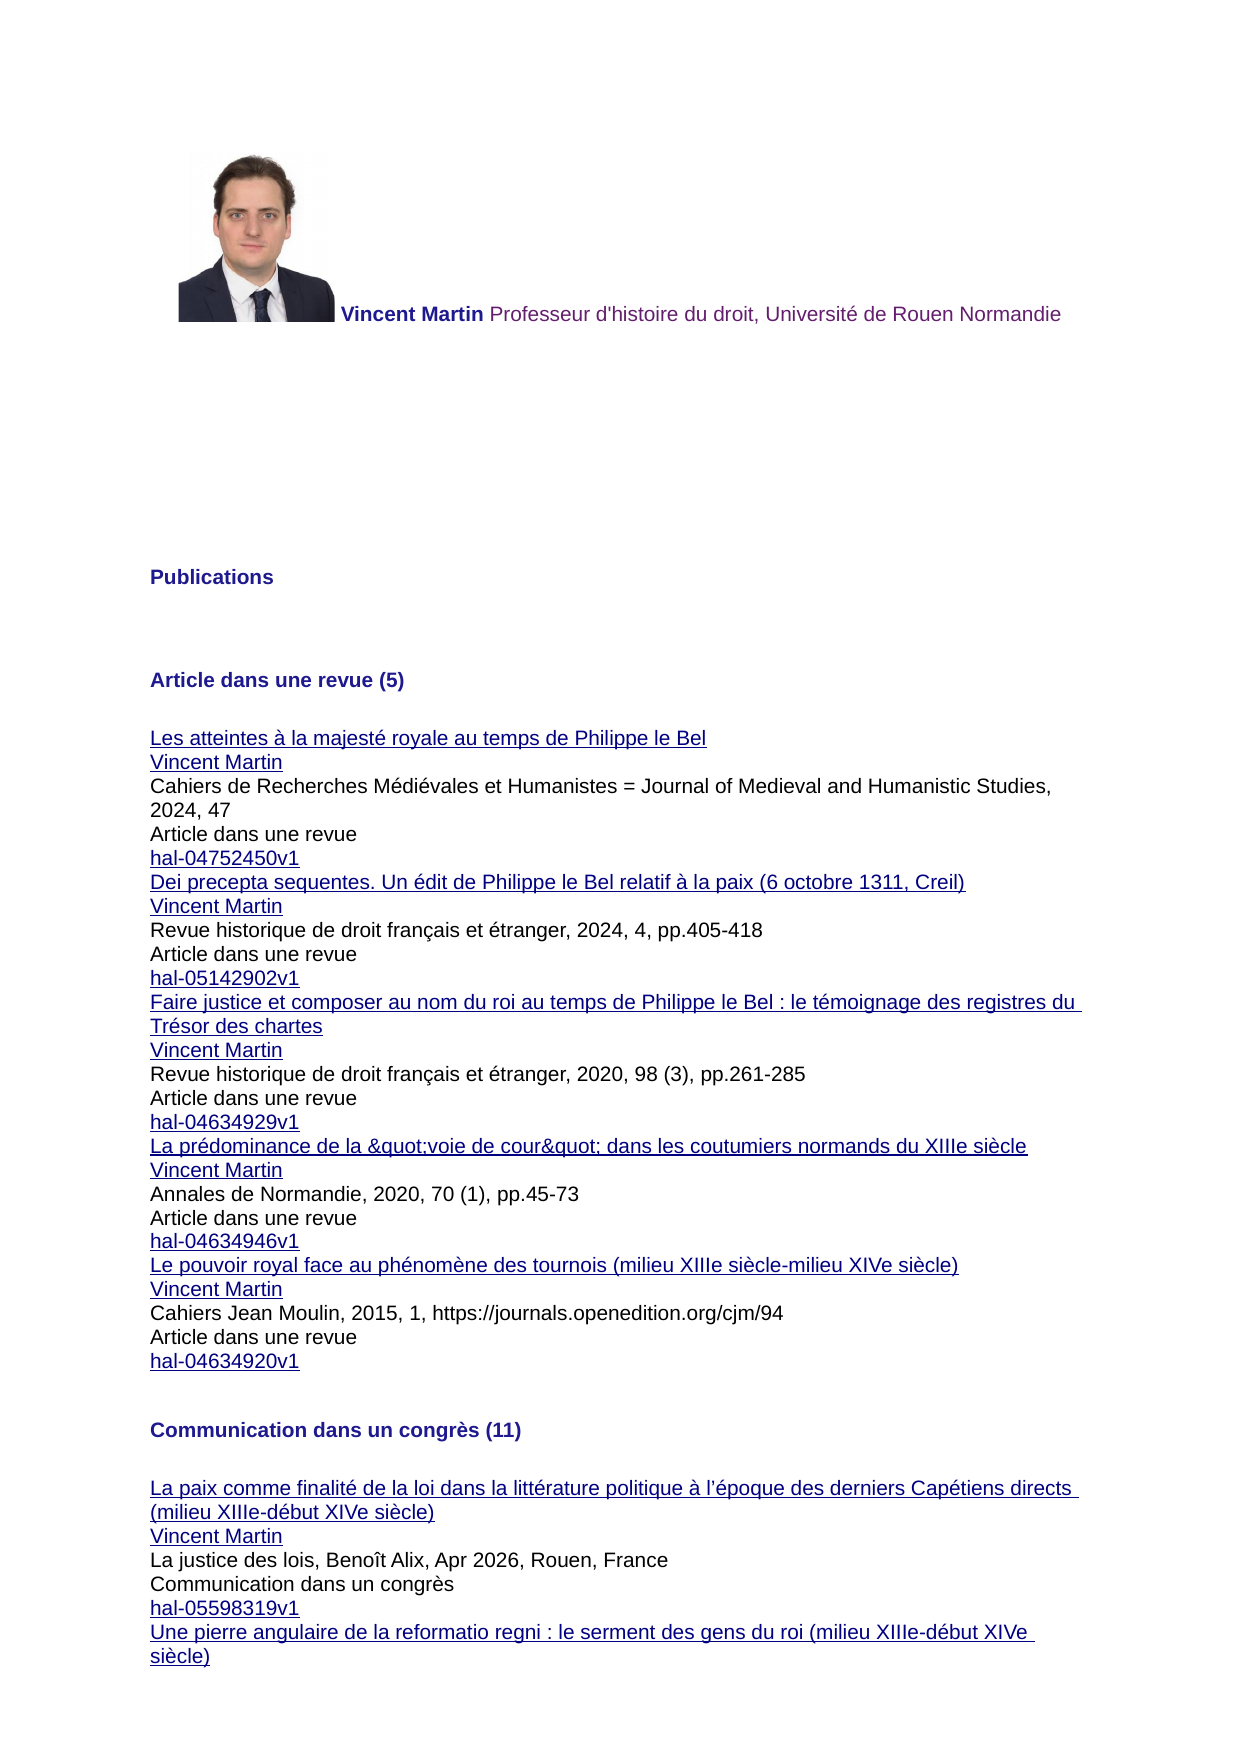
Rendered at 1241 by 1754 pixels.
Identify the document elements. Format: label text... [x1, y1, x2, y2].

table_header La paix comme finalité de la loi dans la littérature politique à l’époque des derniers Capétiens directs (milieu XIIIe-début XIVe siècle) Vincent Martin La justice des lois, Benoît Alix, Apr 2026, Rouen, France Communication dans un congrès hal-05598319v1 [150, 1476, 1090, 1620]
table_cell Une pierre angulaire de la reformatio regni : le serment des gens du roi (milieu XIIIe-début XIVe siècle) [150, 1620, 1090, 1668]
subtitle Article dans une revue (5) [150, 668, 1090, 692]
table_header Les atteintes à la majesté royale au temps de Philippe le Bel Vincent Martin Cahiers de Recherches Médiévales et Humanistes = Journal of Medieval and Humanistic Studies, 2024, 47 Article dans une revue hal-04752450v1 [150, 726, 1090, 870]
picture [178, 150, 335, 322]
table_cell Faire justice et composer au nom du roi au temps de Philippe le Bel : le témoignage des registres du Trésor des chartes Vincent Martin Revue historique de droit français et étranger, 2020, 98 (3), pp.261-285 Article dans une revue hal-04634929v1 [150, 990, 1090, 1133]
table_cell Le pouvoir royal face au phénomène des tournois (milieu XIIIe siècle-milieu XIVe siècle) Vincent Martin Cahiers Jean Moulin, 2015, 1, https://journals.openedition.org/cjm/94 Article dans une revue hal-04634920v1 [150, 1253, 1090, 1373]
subtitle Publications [150, 565, 1090, 589]
subtitle Communication dans un congrès (11) [150, 1418, 1090, 1442]
subtitle Vincent Martin Professeur d'histoire du droit, Université de Rouen Normandie [150, 150, 1090, 326]
table_cell La prédominance de la &quot;voie de cour&quot; dans les coutumiers normands du XIIIe siècle Vincent Martin Annales de Normandie, 2020, 70 (1), pp.45-73 Article dans une revue hal-04634946v1 [150, 1134, 1090, 1253]
table_cell Dei precepta sequentes. Un édit de Philippe le Bel relatif à la paix (6 octobre 1311, Creil) Vincent Martin Revue historique de droit français et étranger, 2024, 4, pp.405-418 Article dans une revue hal-05142902v1 [150, 870, 1090, 990]
